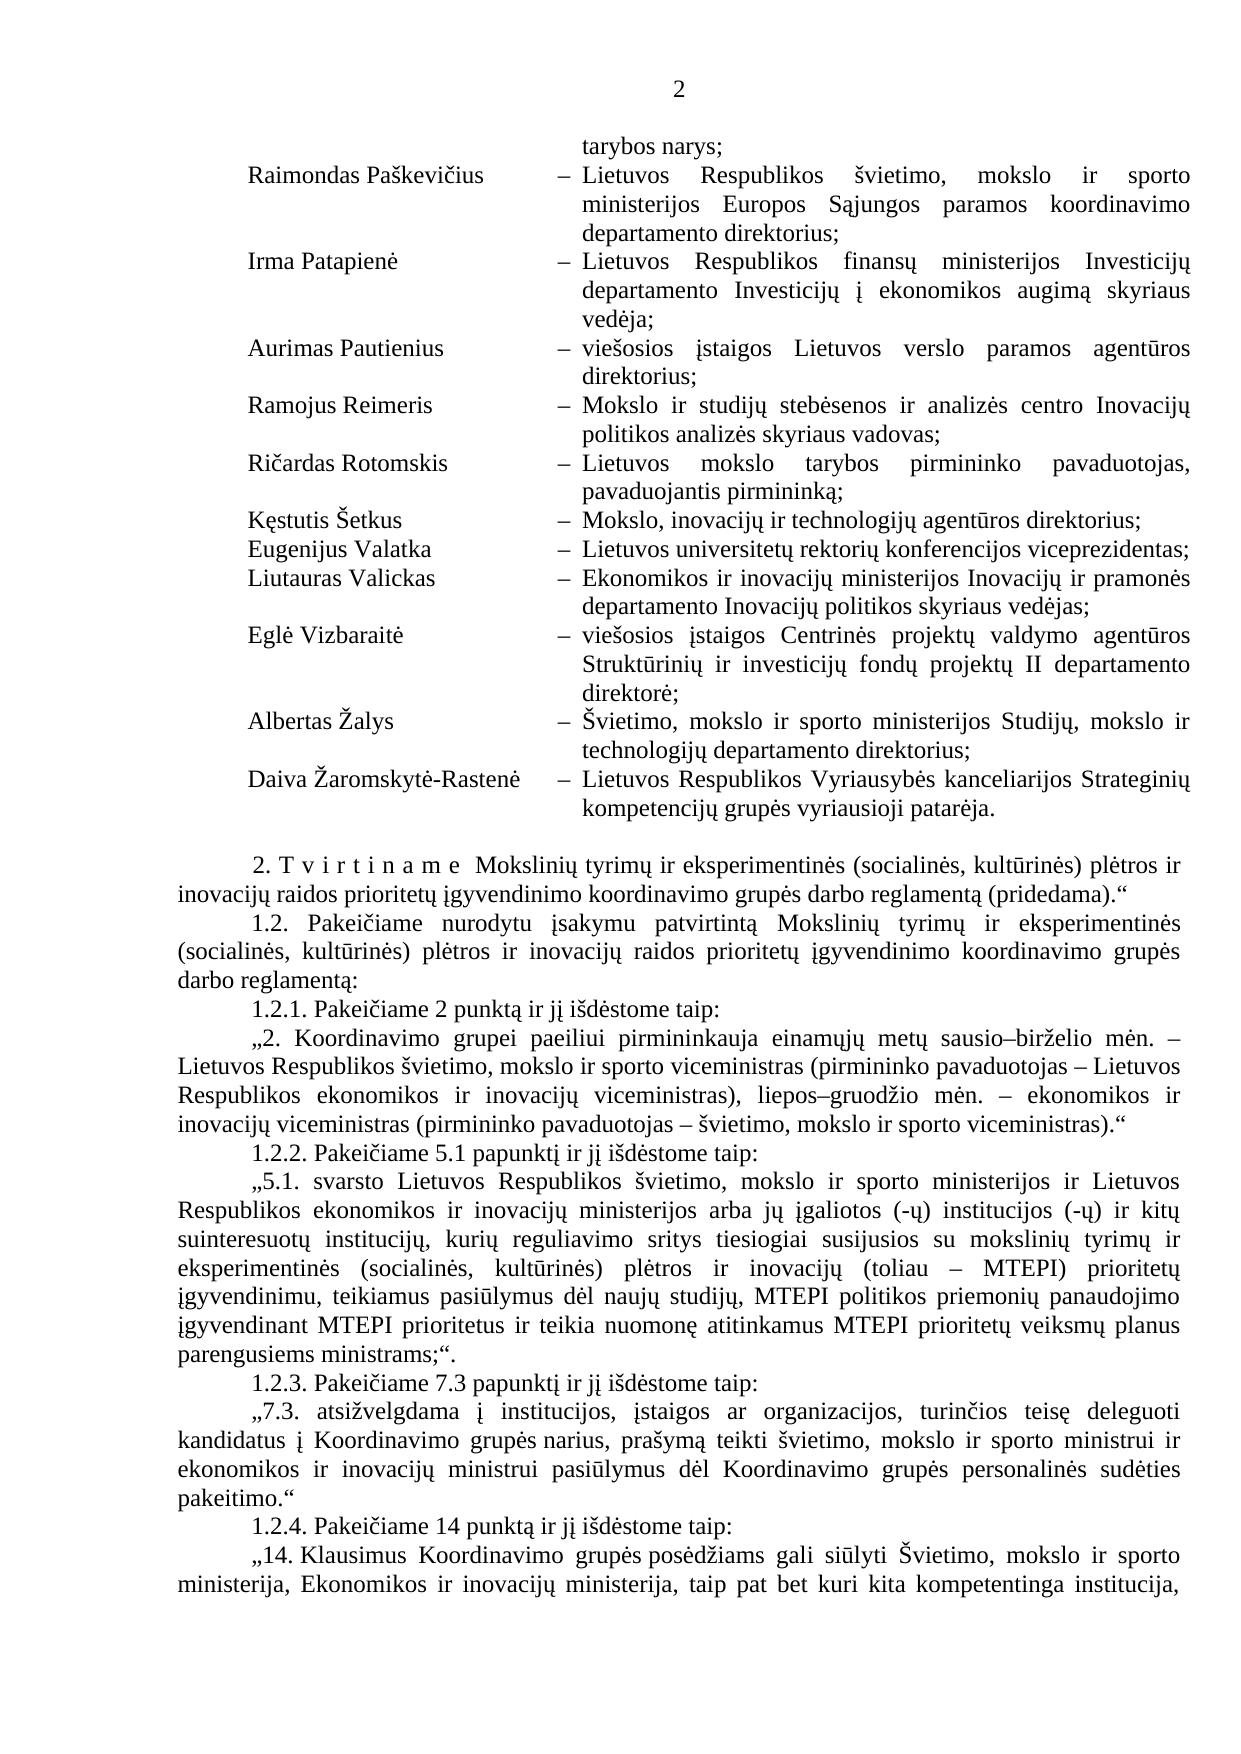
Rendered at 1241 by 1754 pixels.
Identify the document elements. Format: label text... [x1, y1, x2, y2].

table_cell – [546, 534, 581, 563]
table_cell viešosios įstaigos Lietuvos verslo paramos agentūros direktorius; [581, 333, 1196, 390]
table_cell – [546, 563, 581, 620]
table_cell Raimondas Paškevičius [236, 160, 546, 246]
text „5.1. svarsto Lietuvos Respublikos švietimo, mokslo ir sporto ministerijos ir Lietuvos Respublikos ekonomikos ir inovacijų ministerijos arba jų įgaliotos (-ų) institucijos (-ų) ir kitų suinteresuotų institucijų, kurių reguliavimo sritys tiesiogiai susijusios su mokslinių tyrimų ir eksperimentinės (socialinės, kultūrinės) plėtros ir inovacijų (toliau – MTEPI) prioritetų įgyvendinimu, teikiamus pasiūlymus dėl naujų studijų, MTEPI politikos priemonių panaudojimo įgyvendinant MTEPI prioritetus ir teikia nuomonę atitinkamus MTEPI prioritetų veiksmų planus parengusiems ministrams;“. [177, 1166, 1181, 1368]
table_cell – [546, 333, 581, 390]
table_cell Mokslo ir studijų stebėsenos ir analizės centro Inovacijų politikos analizės skyriaus vadovas; [581, 390, 1196, 448]
table_cell Eugenijus Valatka [236, 534, 546, 563]
table_cell Lietuvos mokslo tarybos pirmininko pavaduotojas, pavaduojantis pirmininką; [581, 448, 1196, 505]
table_cell tarybos narys; [581, 131, 1196, 160]
table_cell Lietuvos Respublikos finansų ministerijos Investicijų departamento Investicijų į ekonomikos augimą skyriaus vedėja; [581, 246, 1196, 333]
table_cell Kęstutis Šetkus [236, 505, 546, 534]
text „7.3. atsižvelgdama į institucijos, įstaigos ar organizacijos, turinčios teisę deleguoti kandidatus į Koordinavimo grupės narius, prašymą teikti švietimo, mokslo ir sporto ministrui ir ekonomikos ir inovacijų ministrui pasiūlymus dėl Koordinavimo grupės personalinės sudėties pakeitimo.“ [177, 1396, 1181, 1511]
table_cell Albertas Žalys [236, 706, 546, 764]
table_cell Ramojus Reimeris [236, 390, 546, 448]
table_cell [236, 131, 546, 160]
table_cell – [546, 505, 581, 534]
table_cell – [546, 706, 581, 764]
table_cell – [546, 160, 581, 246]
table_cell Lietuvos Respublikos švietimo, mokslo ir sporto ministerijos Europos Sąjungos paramos koordinavimo departamento direktorius; [581, 160, 1196, 246]
table_cell Švietimo, mokslo ir sporto ministerijos Studijų, mokslo ir technologijų departamento direktorius; [581, 706, 1196, 764]
table_cell [546, 131, 581, 160]
table_cell Ričardas Rotomskis [236, 448, 546, 505]
table_cell – [546, 764, 581, 821]
text 1.2.1. Pakeičiame 2 punktą ir jį išdėstome taip: [177, 994, 1181, 1023]
table_cell Ekonomikos ir inovacijų ministerijos Inovacijų ir pramonės departamento Inovacijų politikos skyriaus vedėjas; [581, 563, 1196, 620]
table_cell – [546, 246, 581, 333]
table_cell Lietuvos universitetų rektorių konferencijos viceprezidentas; [581, 534, 1196, 563]
table_cell Aurimas Pautienius [236, 333, 546, 390]
text „14. Klausimus Koordinavimo grupės posėdžiams gali siūlyti Švietimo, mokslo ir sporto ministerija, Ekonomikos ir inovacijų ministerija, taip pat bet kuri kita kompetentinga institucija, [177, 1540, 1181, 1598]
table_cell – [546, 390, 581, 448]
table_cell Liutauras Valickas [236, 563, 546, 620]
table_cell – [546, 620, 581, 706]
text 2. T v i r t i n a m e Mokslinių tyrimų ir eksperimentinės (socialinės, kultūrinės) plėtros ir inovacijų raidos prioritetų įgyvendinimo koordinavimo grupės darbo reglamentą (pridedama).“ [177, 850, 1182, 908]
table_cell Lietuvos Respublikos Vyriausybės kanceliarijos Strateginių kompetencijų grupės vyriausioji patarėja. [581, 764, 1196, 821]
text „2. Koordinavimo grupei paeiliui pirmininkauja einamųjų metų sausio–birželio mėn. – Lietuvos Respublikos švietimo, mokslo ir sporto viceministras (pirmininko pavaduotojas – Lietuvos Respublikos ekonomikos ir inovacijų viceministras), liepos–gruodžio mėn. – ekonomikos ir inovacijų viceministras (pirmininko pavaduotojas – švietimo, mokslo ir sporto viceministras).“ [177, 1023, 1181, 1138]
text 1.2.4. Pakeičiame 14 punktą ir jį išdėstome taip: [177, 1511, 1181, 1540]
table_cell Daiva Žaromskytė-Rastenė [236, 764, 546, 821]
table_cell Eglė Vizbaraitė [236, 620, 546, 706]
table_cell viešosios įstaigos Centrinės projektų valdymo agentūros Struktūrinių ir investicijų fondų projektų II departamento direktorė; [581, 620, 1196, 706]
text 1.2.3. Pakeičiame 7.3 papunktį ir jį išdėstome taip: [177, 1368, 1181, 1396]
text 1.2. Pakeičiame nurodytu įsakymu patvirtintą Mokslinių tyrimų ir eksperimentinės (socialinės, kultūrinės) plėtros ir inovacijų raidos prioritetų įgyvendinimo koordinavimo grupės darbo reglamentą: [177, 908, 1181, 994]
table_cell Irma Patapienė [236, 246, 546, 333]
text 1.2.2. Pakeičiame 5.1 papunktį ir jį išdėstome taip: [177, 1138, 1181, 1166]
table_cell – [546, 448, 581, 505]
table_cell Mokslo, inovacijų ir technologijų agentūros direktorius; [581, 505, 1196, 534]
